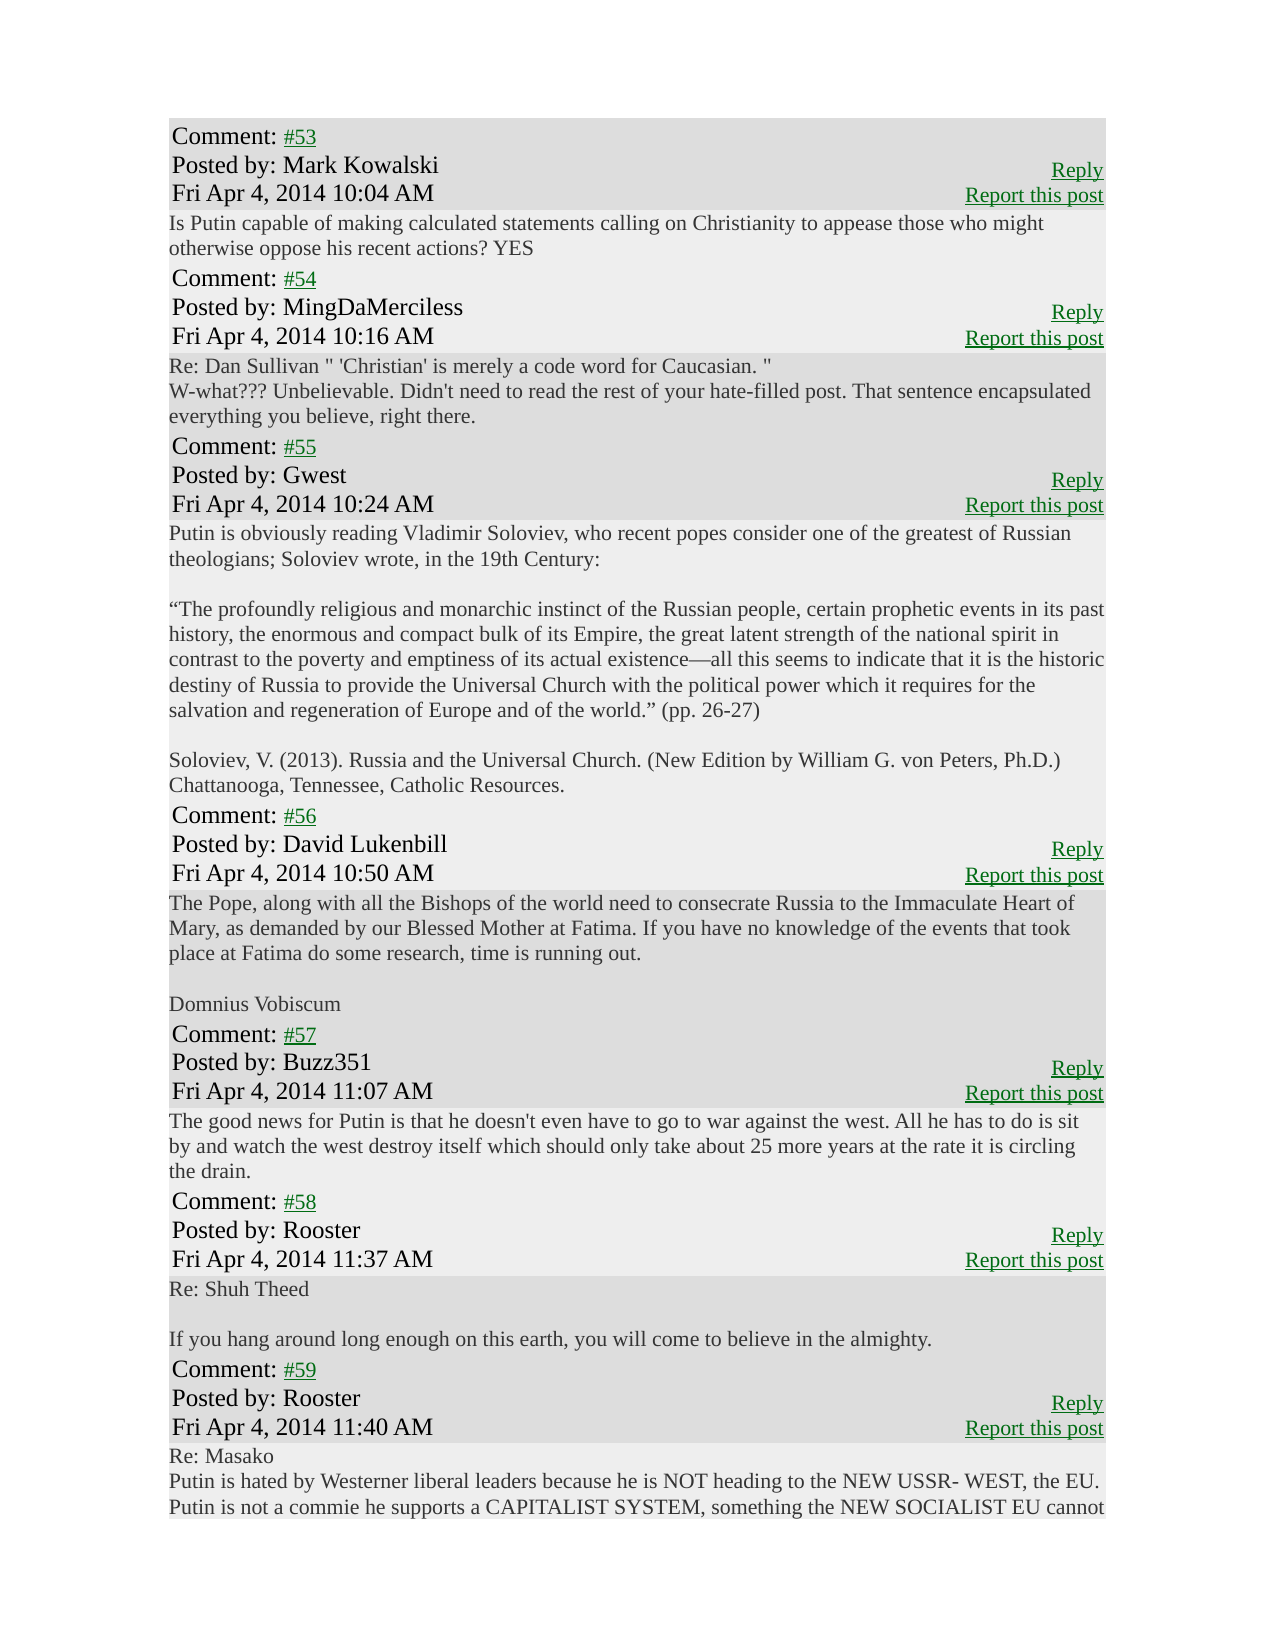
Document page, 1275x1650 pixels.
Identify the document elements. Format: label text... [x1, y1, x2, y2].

table_header Comment: #55 Posted by: Gwest Fri Apr 4, 2014 10:24 AM [169, 428, 872, 520]
table_header Reply Report this post [872, 1351, 1106, 1443]
table_header Reply Report this post [872, 261, 1106, 353]
table_cell Putin is obviously reading Vladimir Soloviev, who recent popes consider one of the greatest of Russian theologians; Soloviev wrote, in the 19th Century: “The profoundly religious and monarchic instinct of the Russian people, certain prophetic events in its past history, the enormous and compact bulk of its Empire, the great latent strength of the national spirit in contrast to the poverty and emptiness of its actual existence—all this seems to indicate that it is the historic destiny of Russia to provide the Universal Church with the political power which it requires for the salvation and regeneration of Europe and of the world.” (pp. 26-27) Soloviev, V. (2013). Russia and the Universal Church. (New Edition by William G. von Peters, Ph.D.) Chattanooga, Tennessee, Catholic Resources. [169, 520, 1106, 798]
table_header Reply Report this post [872, 1184, 1106, 1276]
table_header Comment: #58 Posted by: Rooster Fri Apr 4, 2014 11:37 AM [169, 1184, 872, 1276]
table_header Comment: #56 Posted by: David Lukenbill Fri Apr 4, 2014 10:50 AM [169, 798, 872, 890]
table_header Reply Report this post [872, 428, 1106, 520]
table_header Reply Report this post [872, 798, 1106, 890]
table_cell The good news for Putin is that he doesn't even have to go to war against the west. All he has to do is sit by and watch the west destroy itself which should only take about 25 more years at the rate it is circling the drain. [169, 1108, 1106, 1184]
table_cell Re: Dan Sullivan " 'Christian' is merely a code word for Caucasian. " W-what??? Unbelievable. Didn't need to read the rest of your hate-filled post. That sentence encapsulated everything you believe, right there. [169, 353, 1106, 428]
table_header Comment: #54 Posted by: MingDaMerciless Fri Apr 4, 2014 10:16 AM [169, 261, 872, 353]
table_header Reply Report this post [872, 1016, 1106, 1108]
table_header Comment: #57 Posted by: Buzz351 Fri Apr 4, 2014 11:07 AM [169, 1016, 872, 1108]
table_header Reply Report this post [872, 118, 1106, 210]
table_cell Is Putin capable of making calculated statements calling on Christianity to appease those who might otherwise oppose his recent actions? YES [169, 210, 1106, 261]
table_cell Re: Masako Putin is hated by Westerner liberal leaders because he is NOT heading to the NEW USSR- WEST, the EU. Putin is not a commie he supports a CAPITALIST SYSTEM, something the NEW SOCIALIST EU cannot [169, 1443, 1106, 1519]
table_cell The Pope, along with all the Bishops of the world need to consecrate Russia to the Immaculate Heart of Mary, as demanded by our Blessed Mother at Fatima. If you have no knowledge of the events that took place at Fatima do some research, time is running out. Domnius Vobiscum [169, 890, 1106, 1016]
table_header Comment: #59 Posted by: Rooster Fri Apr 4, 2014 11:40 AM [169, 1351, 872, 1443]
table_header Comment: #53 Posted by: Mark Kowalski Fri Apr 4, 2014 10:04 AM [169, 118, 872, 210]
table_cell Re: Shuh Theed If you hang around long enough on this earth, you will come to believe in the almighty. [169, 1276, 1106, 1351]
